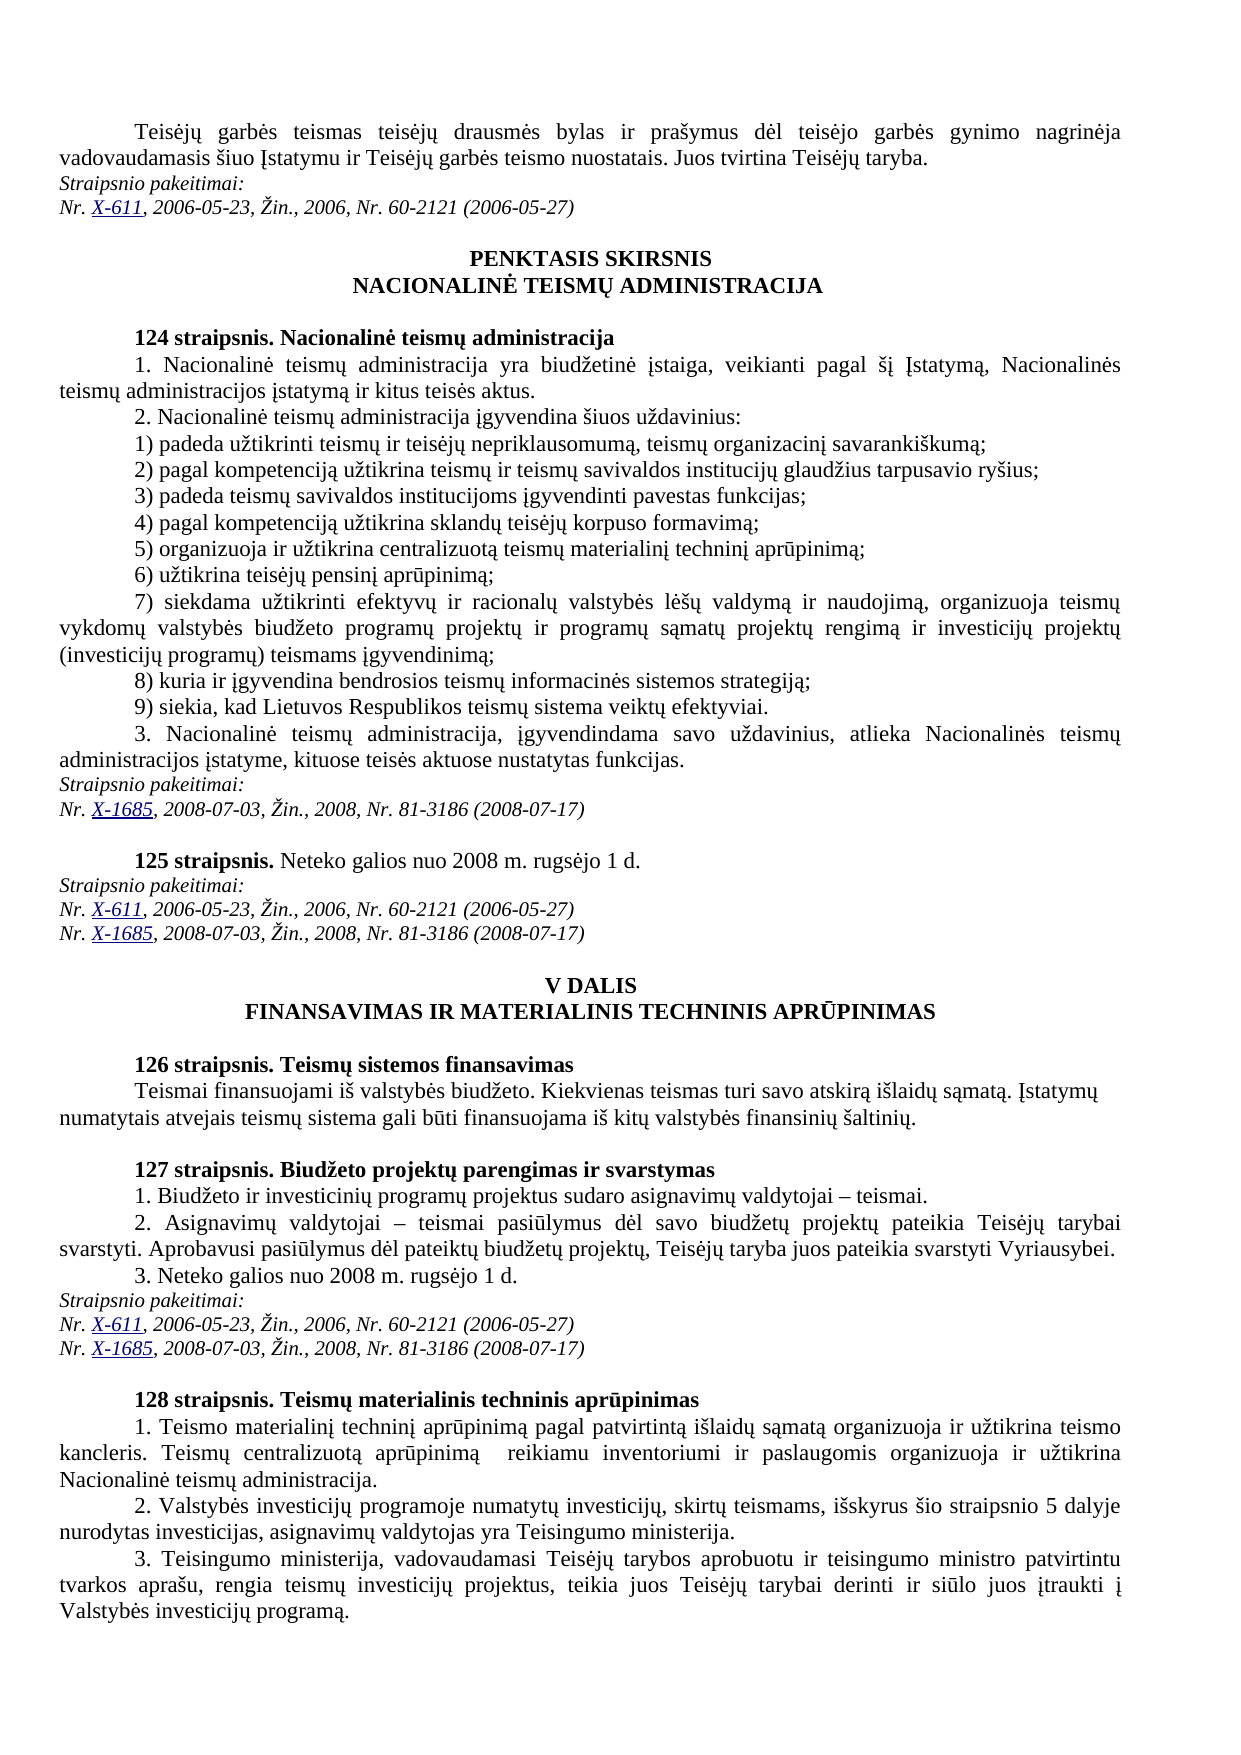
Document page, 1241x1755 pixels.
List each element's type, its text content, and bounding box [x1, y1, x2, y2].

text 9) siekia, kad Lietuvos Respublikos teismų sistema veiktų efektyviai. [59, 693, 1122, 720]
text 3) padeda teismų savivaldos institucijoms įgyvendinti pavestas funkcijas; [59, 482, 1122, 509]
text 127 straipsnis. Biudžeto projektų parengimas ir svarstymas [59, 1156, 1122, 1183]
text 1. Nacionalinė teismų administracija yra biudžetinė įstaiga, veikianti pagal šį Įstatymą, Nacionalinės teismų administracijos įstatymą ir kitus teisės aktus. [59, 351, 1122, 403]
text 1. Teismo materialinį techninį aprūpinimą pagal patvirtintą išlaidų sąmatą organizuoja ir užtikrina teismo kancleris. Teismų centralizuotą aprūpinimą reikiamu inventoriumi ir paslaugomis organizuoja ir užtikrina Nacionalinė teismų administracija. [59, 1413, 1122, 1492]
text 2. Asignavimų valdytojai – teismai pasiūlymus dėl savo biudžetų projektų pateikia Teisėjų tarybai svarstyti. Aprobavusi pasiūlymus dėl pateiktų biudžetų projektų, Teisėjų taryba juos pateikia svarstyti Vyriausybei. [59, 1209, 1122, 1262]
text NACIONALINĖ TEISMŲ ADMINISTRACIJA [59, 272, 1122, 298]
text 6) užtikrina teisėjų pensinį aprūpinimą; [59, 562, 1122, 588]
text FINANSAVIMAS IR MATERIALINIS TECHNINIS APRŪPINIMAS [59, 998, 1122, 1024]
text Nr. X-1685, 2008-07-03, Žin., 2008, Nr. 81-3186 (2008-07-17) [59, 921, 1122, 945]
text PENKTASIS SKIRSNIS [59, 245, 1122, 272]
text 8) kuria ir įgyvendina bendrosios teismų informacinės sistemos strategiją; [59, 667, 1122, 693]
text Nr. X-1685, 2008-07-03, Žin., 2008, Nr. 81-3186 (2008-07-17) [59, 796, 1122, 821]
text 1. Biudžeto ir investicinių programų projektus sudaro asignavimų valdytojai – teismai. [59, 1183, 1122, 1209]
text 128 straipsnis. Teismų materialinis techninis aprūpinimas [59, 1387, 1122, 1413]
text Straipsnio pakeitimai: [59, 772, 1122, 796]
text Straipsnio pakeitimai: [59, 873, 1122, 897]
text Teismai finansuojami iš valstybės biudžeto. Kiekvienas teismas turi savo atskirą išlaidų sąmatą. Įstatymų numatytais atvejais teismų sistema gali būti finansuojama iš kitų valstybės finansinių šaltinių. [59, 1077, 1122, 1130]
text Nr. X-611, 2006-05-23, Žin., 2006, Nr. 60-2121 (2006-05-27) [59, 897, 1122, 921]
text 1) padeda užtikrinti teismų ir teisėjų nepriklausomumą, teismų organizacinį savarankiškumą; [59, 430, 1122, 456]
text 5) organizuoja ir užtikrina centralizuotą teismų materialinį techninį aprūpinimą; [59, 535, 1122, 562]
text 4) pagal kompetenciją užtikrina sklandų teisėjų korpuso formavimą; [59, 509, 1122, 535]
text Nr. X-611, 2006-05-23, Žin., 2006, Nr. 60-2121 (2006-05-27) [59, 1312, 1122, 1336]
text 126 straipsnis. Teismų sistemos finansavimas [59, 1051, 1122, 1077]
text Teisėjų garbės teismas teisėjų drausmės bylas ir prašymus dėl teisėjo garbės gynimo nagrinėja vadovaudamasis šiuo Įstatymu ir Teisėjų garbės teismo nuostatais. Juos tvirtina Teisėjų taryba. [59, 118, 1122, 171]
text 2. Nacionalinė teismų administracija įgyvendina šiuos uždavinius: [59, 403, 1122, 430]
subtitle V DALIS [59, 972, 1122, 998]
text Nr. X-611, 2006-05-23, Žin., 2006, Nr. 60-2121 (2006-05-27) [59, 195, 1122, 219]
text 2) pagal kompetenciją užtikrina teismų ir teismų savivaldos institucijų glaudžius tarpusavio ryšius; [59, 456, 1122, 482]
text 3. Nacionalinė teismų administracija, įgyvendindama savo uždavinius, atlieka Nacionalinės teismų administracijos įstatyme, kituose teisės aktuose nustatytas funkcijas. [59, 720, 1122, 772]
text Straipsnio pakeitimai: [59, 171, 1122, 195]
text 2. Valstybės investicijų programoje numatytų investicijų, skirtų teismams, išskyrus šio straipsnio 5 dalyje nurodytas investicijas, asignavimų valdytojas yra Teisingumo ministerija. [59, 1492, 1122, 1545]
text Straipsnio pakeitimai: [59, 1288, 1122, 1312]
text 7) siekdama užtikrinti efektyvų ir racionalų valstybės lėšų valdymą ir naudojimą, organizuoja teismų vykdomų valstybės biudžeto programų projektų ir programų sąmatų projektų rengimą ir investicijų projektų (investicijų programų) teismams įgyvendinimą; [59, 588, 1122, 667]
text 125 straipsnis. Neteko galios nuo 2008 m. rugsėjo 1 d. [59, 847, 1122, 873]
text 124 straipsnis. Nacionalinė teismų administracija [59, 324, 1122, 351]
text 3. Teisingumo ministerija, vadovaudamasi Teisėjų tarybos aprobuotu ir teisingumo ministro patvirtintu tvarkos aprašu, rengia teismų investicijų projektus, teikia juos Teisėjų tarybai derinti ir siūlo juos įtraukti į Valstybės investicijų programą. [59, 1545, 1122, 1624]
text Nr. X-1685, 2008-07-03, Žin., 2008, Nr. 81-3186 (2008-07-17) [59, 1336, 1122, 1360]
text 3. Neteko galios nuo 2008 m. rugsėjo 1 d. [59, 1262, 1122, 1288]
